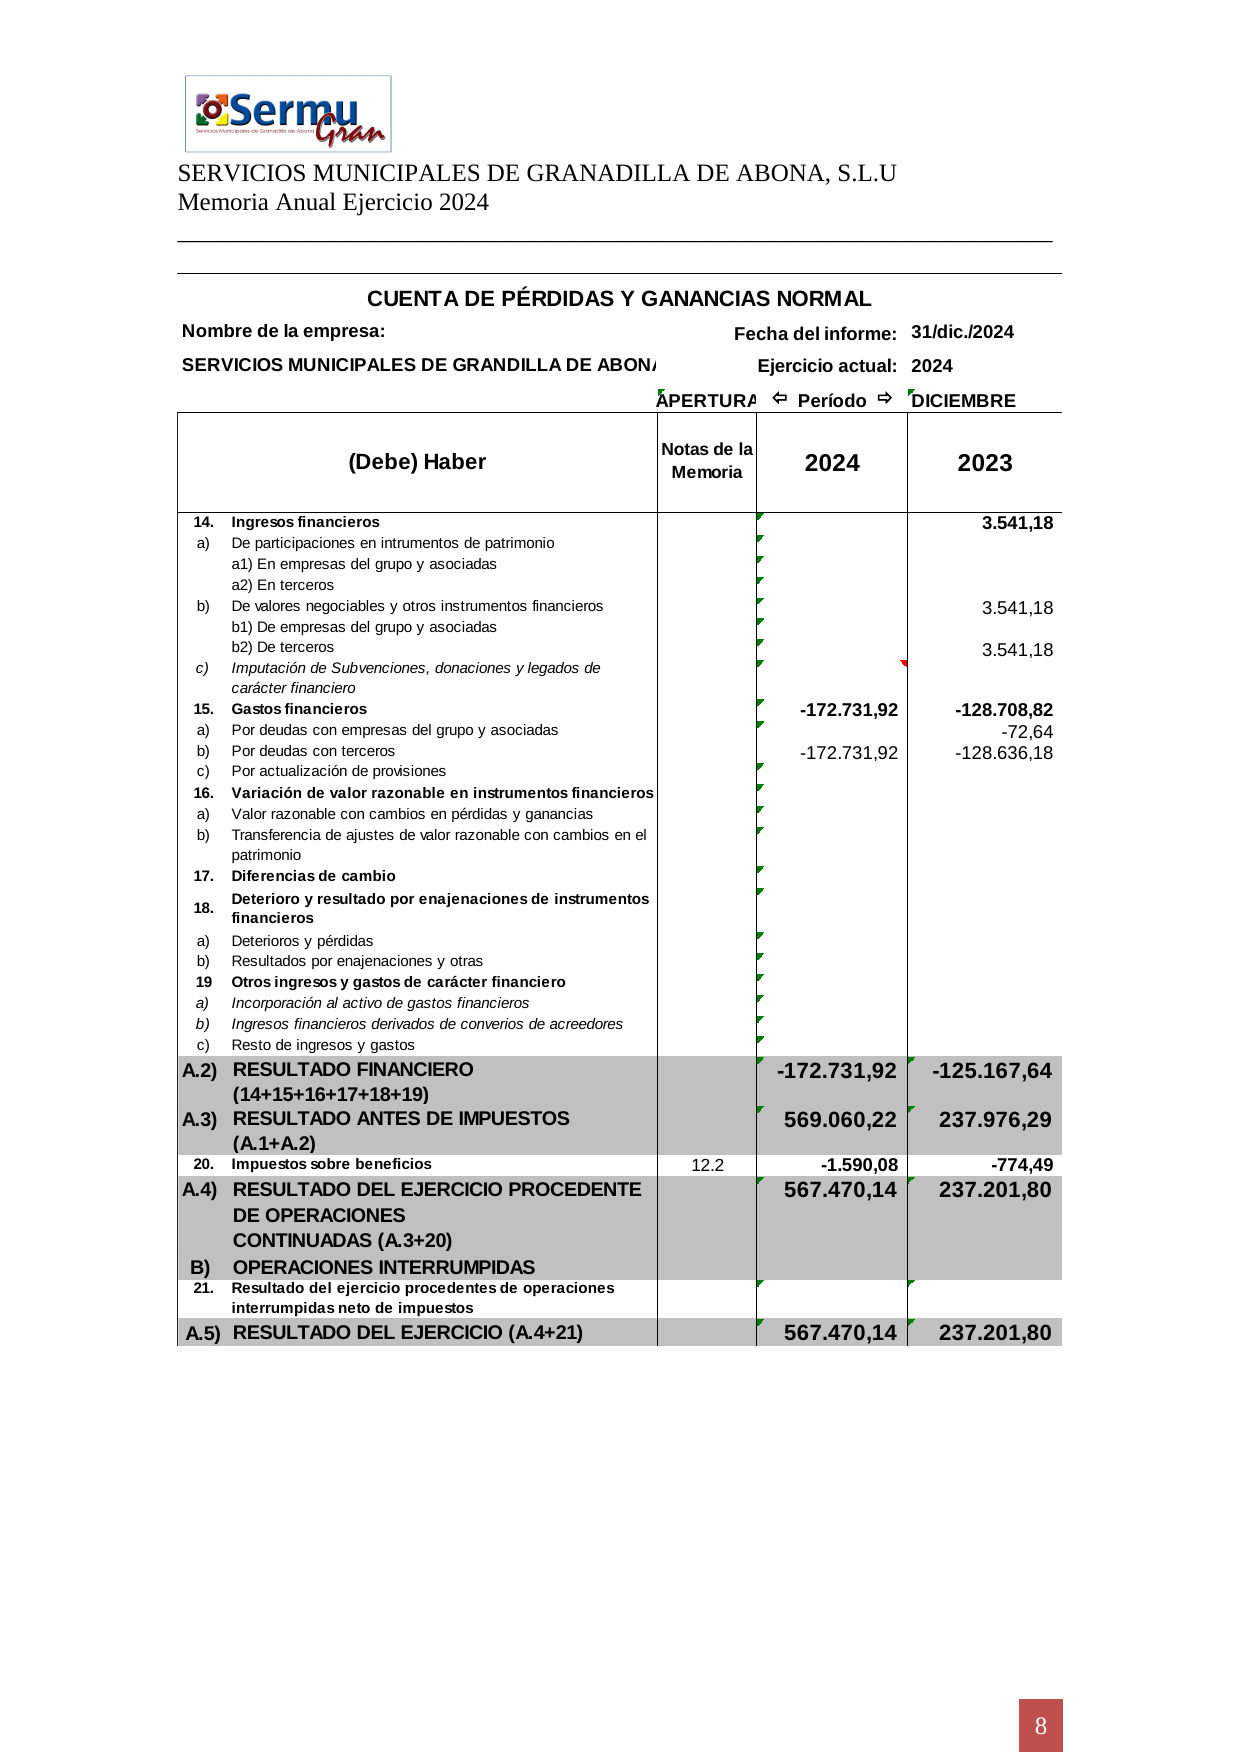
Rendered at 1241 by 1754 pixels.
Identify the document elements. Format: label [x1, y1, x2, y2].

picture [177, 70, 399, 159]
